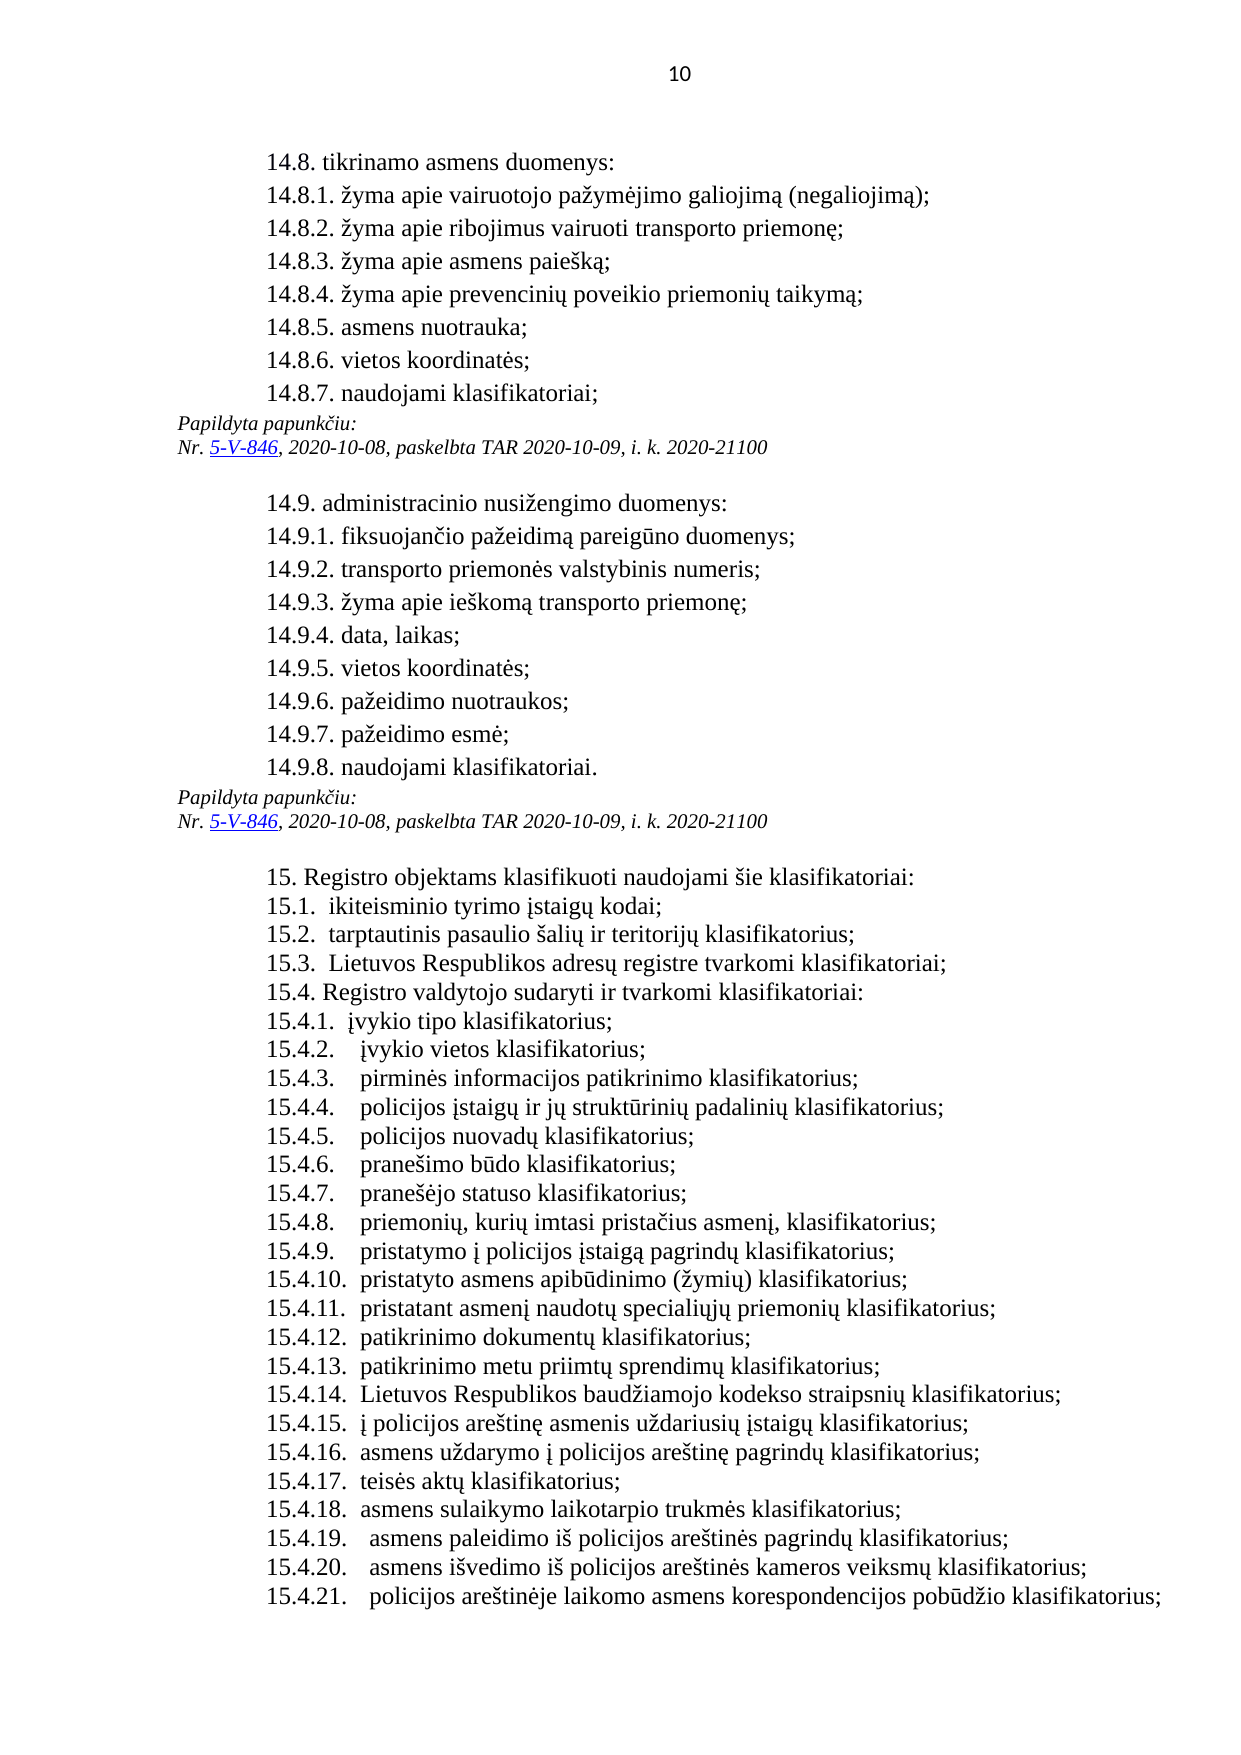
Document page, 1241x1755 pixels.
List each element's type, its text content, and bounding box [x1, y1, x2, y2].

text 15.4.13. patikrinimo metu priimtų sprendimų klasifikatorius; [266, 1351, 1181, 1379]
text 15.4.19. asmens paleidimo iš policijos areštinės pagrindų klasifikatorius; [177, 1523, 1181, 1552]
text 15.4.14. Lietuvos Respublikos baudžiamojo kodekso straipsnių klasifikatorius; [266, 1379, 1181, 1408]
text 14.9. administracinio nusižengimo duomenys: [177, 488, 1181, 517]
text Papildyta papunkčiu: [177, 411, 1181, 435]
text 15.4.9. pristatymo į policijos įstaigą pagrindų klasifikatorius; [266, 1236, 1181, 1264]
text 14.8.2. žyma apie ribojimus vairuoti transporto priemonę; [177, 213, 1181, 242]
text 15.1. ikiteisminio tyrimo įstaigų kodai; [266, 891, 1181, 919]
text 14.9.3. žyma apie ieškomą transporto priemonę; [177, 587, 1181, 616]
text 14.9.4. data, laikas; [177, 620, 1181, 649]
text 15.2. tarptautinis pasaulio šalių ir teritorijų klasifikatorius; [266, 919, 1181, 948]
text 15.4. Registro valdytojo sudaryti ir tvarkomi klasifikatoriai: [266, 977, 1181, 1006]
text Papildyta papunkčiu: [177, 785, 1181, 809]
text 14.8.4. žyma apie prevencinių poveikio priemonių taikymą; [177, 279, 1181, 308]
text 15.4.4. policijos įstaigų ir jų struktūrinių padalinių klasifikatorius; [266, 1092, 1181, 1121]
text 15.4.6. pranešimo būdo klasifikatorius; [266, 1149, 1181, 1178]
text 15.4.12. patikrinimo dokumentų klasifikatorius; [266, 1322, 1181, 1351]
text 15.4.16. asmens uždarymo į policijos areštinę pagrindų klasifikatorius; [266, 1437, 1181, 1466]
text 15.4.10. pristatyto asmens apibūdinimo (žymių) klasifikatorius; [266, 1264, 1181, 1293]
text 15.4.21. policijos areštinėje laikomo asmens korespondencijos pobūdžio klasifikatorius; [177, 1581, 1181, 1609]
text 15.4.7. pranešėjo statuso klasifikatorius; [266, 1178, 1181, 1207]
text 14.9.7. pažeidimo esmė; [177, 719, 1181, 748]
text 15.4.11. pristatant asmenį naudotų specialiųjų priemonių klasifikatorius; [266, 1293, 1181, 1322]
text 15.4.15. į policijos areštinę asmenis uždariusių įstaigų klasifikatorius; [266, 1408, 1181, 1437]
text Nr. 5-V-846, 2020-10-08, paskelbta TAR 2020-10-09, i. k. 2020-21100 [177, 809, 1181, 833]
text 14.8.5. asmens nuotrauka; [177, 312, 1181, 341]
text 14.8.1. žyma apie vairuotojo pažymėjimo galiojimą (negaliojimą); [177, 180, 1181, 209]
text 14.8.7. naudojami klasifikatoriai; [177, 378, 1181, 407]
text 15.4.2. įvykio vietos klasifikatorius; [266, 1034, 1181, 1063]
text 14.9.6. pažeidimo nuotraukos; [177, 686, 1181, 715]
text 14.9.5. vietos koordinatės; [177, 653, 1181, 682]
text 15.4.1. įvykio tipo klasifikatorius; [266, 1006, 1181, 1034]
text 14.9.1. fiksuojančio pažeidimą pareigūno duomenys; [177, 521, 1181, 550]
text 15.4.3. pirminės informacijos patikrinimo klasifikatorius; [266, 1063, 1181, 1092]
text 15. Registro objektams klasifikuoti naudojami šie klasifikatoriai: [266, 862, 1181, 891]
text 15.4.17. teisės aktų klasifikatorius; [266, 1466, 1181, 1494]
text 15.4.18. asmens sulaikymo laikotarpio trukmės klasifikatorius; [177, 1494, 1181, 1523]
text 15.3. Lietuvos Respublikos adresų registre tvarkomi klasifikatoriai; [266, 948, 1181, 977]
text 15.4.5. policijos nuovadų klasifikatorius; [266, 1121, 1181, 1149]
text 14.8.3. žyma apie asmens paiešką; [177, 246, 1181, 275]
text 14.8. tikrinamo asmens duomenys: [177, 147, 1181, 176]
text 15.4.8. priemonių, kurių imtasi pristačius asmenį, klasifikatorius; [266, 1207, 1181, 1236]
text 14.8.6. vietos koordinatės; [177, 345, 1181, 374]
text 14.9.2. transporto priemonės valstybinis numeris; [177, 554, 1181, 583]
text 15.4.20. asmens išvedimo iš policijos areštinės kameros veiksmų klasifikatorius; [177, 1552, 1181, 1581]
text 14.9.8. naudojami klasifikatoriai. [177, 752, 1181, 781]
text Nr. 5-V-846, 2020-10-08, paskelbta TAR 2020-10-09, i. k. 2020-21100 [177, 435, 1181, 459]
